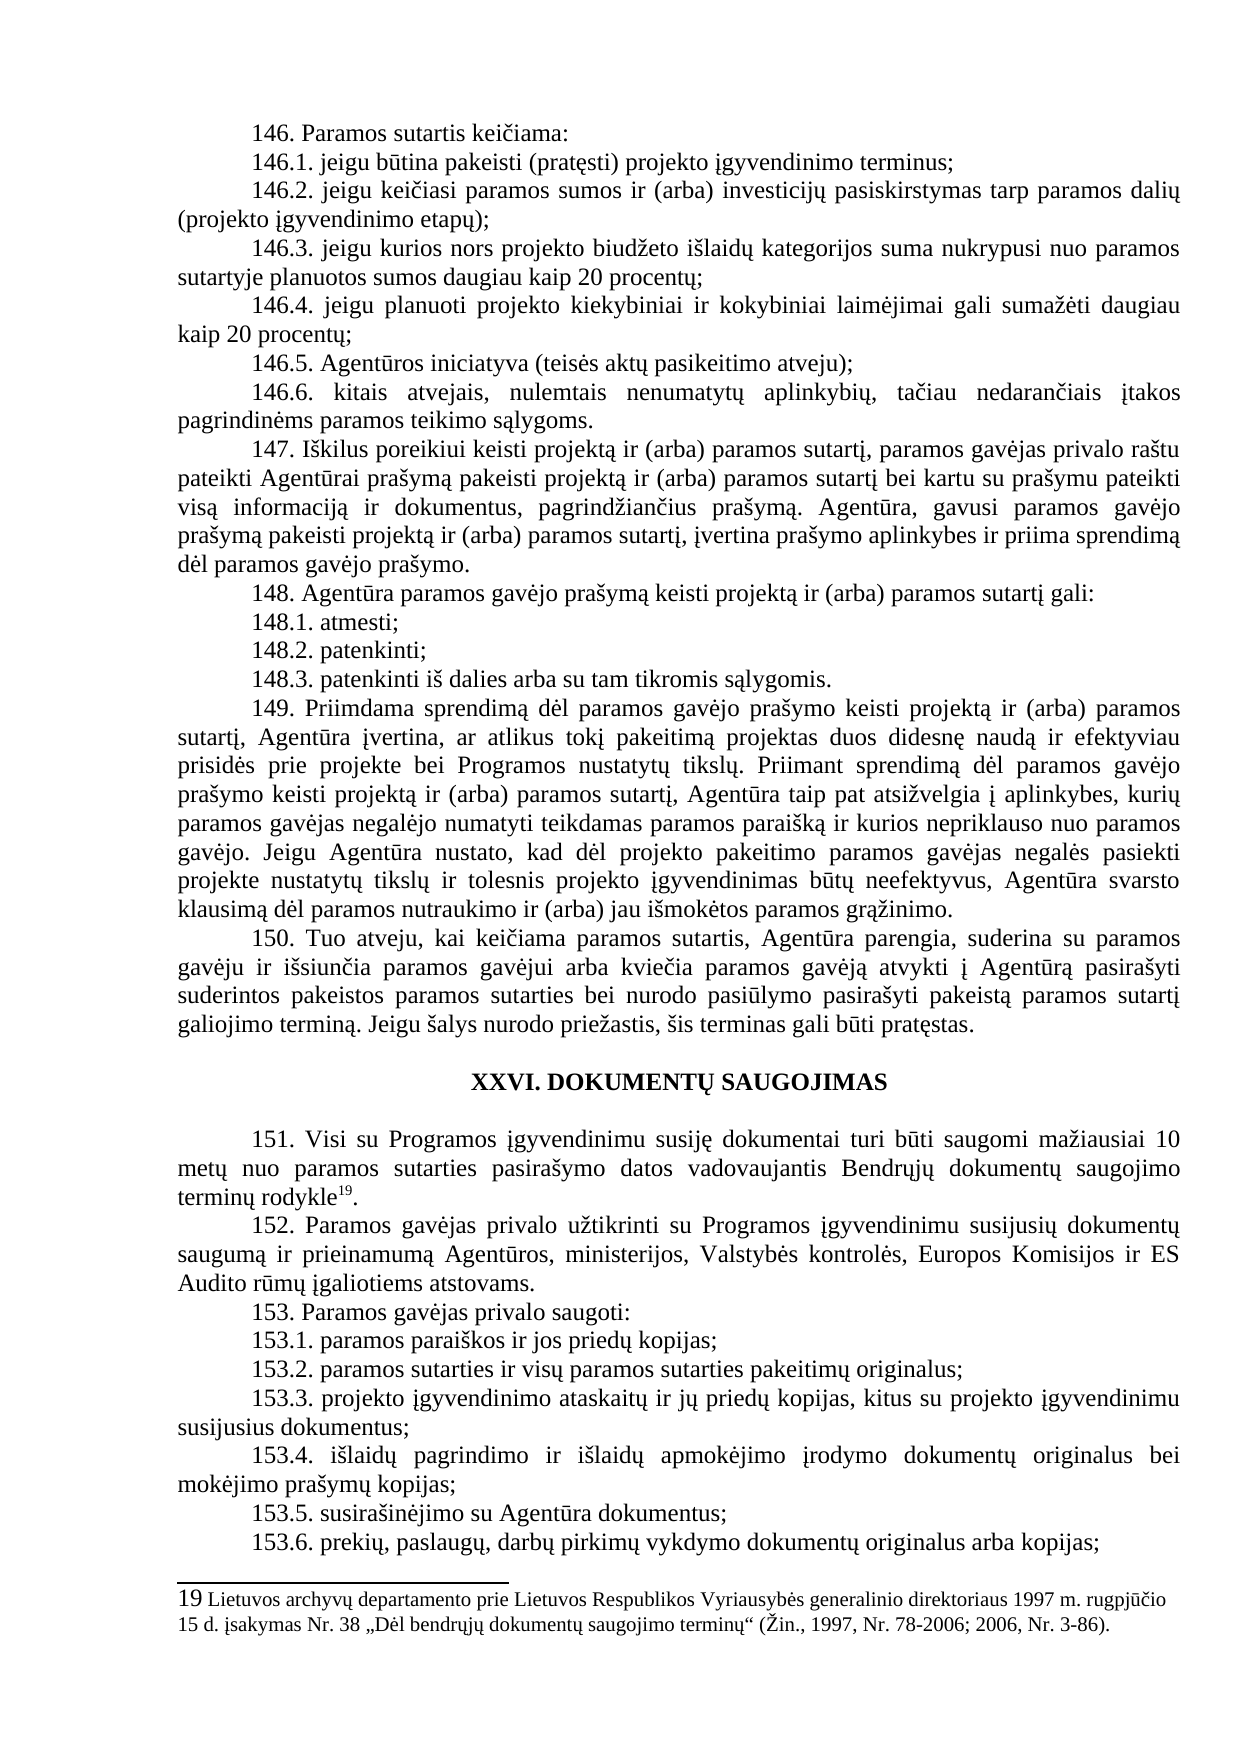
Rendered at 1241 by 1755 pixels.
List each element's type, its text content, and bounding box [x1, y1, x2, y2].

text 153.5. susirašinėjimo su Agentūra dokumentus; [177, 1498, 1181, 1527]
text 146.5. Agentūros iniciatyva (teisės aktų pasikeitimo atveju); [177, 348, 1181, 377]
text 153.6. prekių, paslaugų, darbų pirkimų vykdymo dokumentų originalus arba kopijas; [177, 1527, 1181, 1556]
text 148.2. patenkinti; [177, 636, 1181, 664]
text Lietuvos archyvų departamento prie Lietuvos Respublikos Vyriausybės generalinio direktoriaus 1997 m. rugpjūčio 15 d. įsakymas Nr. 38 „Dėl bendrųjų dokumentų saugojimo terminų“ (Žin., 1997, Nr. 78-2006; 2006, Nr. 3-86). [177, 1583, 1181, 1636]
text 146.6. kitais atvejais, nulemtais nenumatytų aplinkybių, tačiau nedarančiais įtakos pagrindinėms paramos teikimo sąlygoms. [177, 377, 1181, 434]
text 151. Visi su Programos įgyvendinimu susiję dokumentai turi būti saugomi mažiausiai 10 metų nuo paramos sutarties pasirašymo datos vadovaujantis Bendrųjų dokumentų saugojimo terminų rodykle. [177, 1124, 1181, 1211]
text 146.4. jeigu planuoti projekto kiekybiniai ir kokybiniai laimėjimai gali sumažėti daugiau kaip 20 procentų; [177, 291, 1181, 348]
text 149. Priimdama sprendimą dėl paramos gavėjo prašymo keisti projektą ir (arba) paramos sutartį, Agentūra įvertina, ar atlikus tokį pakeitimą projektas duos didesnę naudą ir efektyviau prisidės prie projekte bei Programos nustatytų tikslų. Priimant sprendimą dėl paramos gavėjo prašymo keisti projektą ir (arba) paramos sutartį, Agentūra taip pat atsižvelgia į aplinkybes, kurių paramos gavėjas negalėjo numatyti teikdamas paramos paraišką ir kurios nepriklauso nuo paramos gavėjo. Jeigu Agentūra nustato, kad dėl projekto pakeitimo paramos gavėjas negalės pasiekti projekte nustatytų tikslų ir tolesnis projekto įgyvendinimas būtų neefektyvus, Agentūra svarsto klausimą dėl paramos nutraukimo ir (arba) jau išmokėtos paramos grąžinimo. [177, 693, 1181, 923]
text 146.1. jeigu būtina pakeisti (pratęsti) projekto įgyvendinimo terminus; [177, 147, 1181, 176]
text 153.1. paramos paraiškos ir jos priedų kopijas; [177, 1326, 1181, 1354]
text 153. Paramos gavėjas privalo saugoti: [177, 1297, 1181, 1326]
text 153.2. paramos sutarties ir visų paramos sutarties pakeitimų originalus; [177, 1354, 1181, 1383]
text 147. Iškilus poreikiui keisti projektą ir (arba) paramos sutartį, paramos gavėjas privalo raštu pateikti Agentūrai prašymą pakeisti projektą ir (arba) paramos sutartį bei kartu su prašymu pateikti visą informaciją ir dokumentus, pagrindžiančius prašymą. Agentūra, gavusi paramos gavėjo prašymą pakeisti projektą ir (arba) paramos sutartį, įvertina prašymo aplinkybes ir priima sprendimą dėl paramos gavėjo prašymo. [177, 434, 1181, 578]
text 153.3. projekto įgyvendinimo ataskaitų ir jų priedų kopijas, kitus su projekto įgyvendinimu susijusius dokumentus; [177, 1383, 1181, 1441]
text 153.4. išlaidų pagrindimo ir išlaidų apmokėjimo įrodymo dokumentų originalus bei mokėjimo prašymų kopijas; [177, 1441, 1181, 1498]
text 150. Tuo atveju, kai keičiama paramos sutartis, Agentūra parengia, suderina su paramos gavėju ir išsiunčia paramos gavėjui arba kviečia paramos gavėją atvykti į Agentūrą pasirašyti suderintos pakeistos paramos sutarties bei nurodo pasiūlymo pasirašyti pakeistą paramos sutartį galiojimo terminą. Jeigu šalys nurodo priežastis, šis terminas gali būti pratęstas. [177, 923, 1181, 1038]
text 148.1. atmesti; [177, 607, 1181, 636]
text 148.3. patenkinti iš dalies arba su tam tikromis sąlygomis. [177, 664, 1181, 693]
text 148. Agentūra paramos gavėjo prašymą keisti projektą ir (arba) paramos sutartį gali: [177, 578, 1181, 607]
text XXVI. DOKUMENTŲ SAUGOJIMAS [177, 1067, 1181, 1096]
text 146.2. jeigu keičiasi paramos sumos ir (arba) investicijų pasiskirstymas tarp paramos dalių (projekto įgyvendinimo etapų); [177, 176, 1181, 233]
text 152. Paramos gavėjas privalo užtikrinti su Programos įgyvendinimu susijusių dokumentų saugumą ir prieinamumą Agentūros, ministerijos, Valstybės kontrolės, Europos Komisijos ir ES Audito rūmų įgaliotiems atstovams. [177, 1211, 1181, 1297]
text 146. Paramos sutartis keičiama: [177, 118, 1181, 147]
text 146.3. jeigu kurios nors projekto biudžeto išlaidų kategorijos suma nukrypusi nuo paramos sutartyje planuotos sumos daugiau kaip 20 procentų; [177, 233, 1181, 291]
